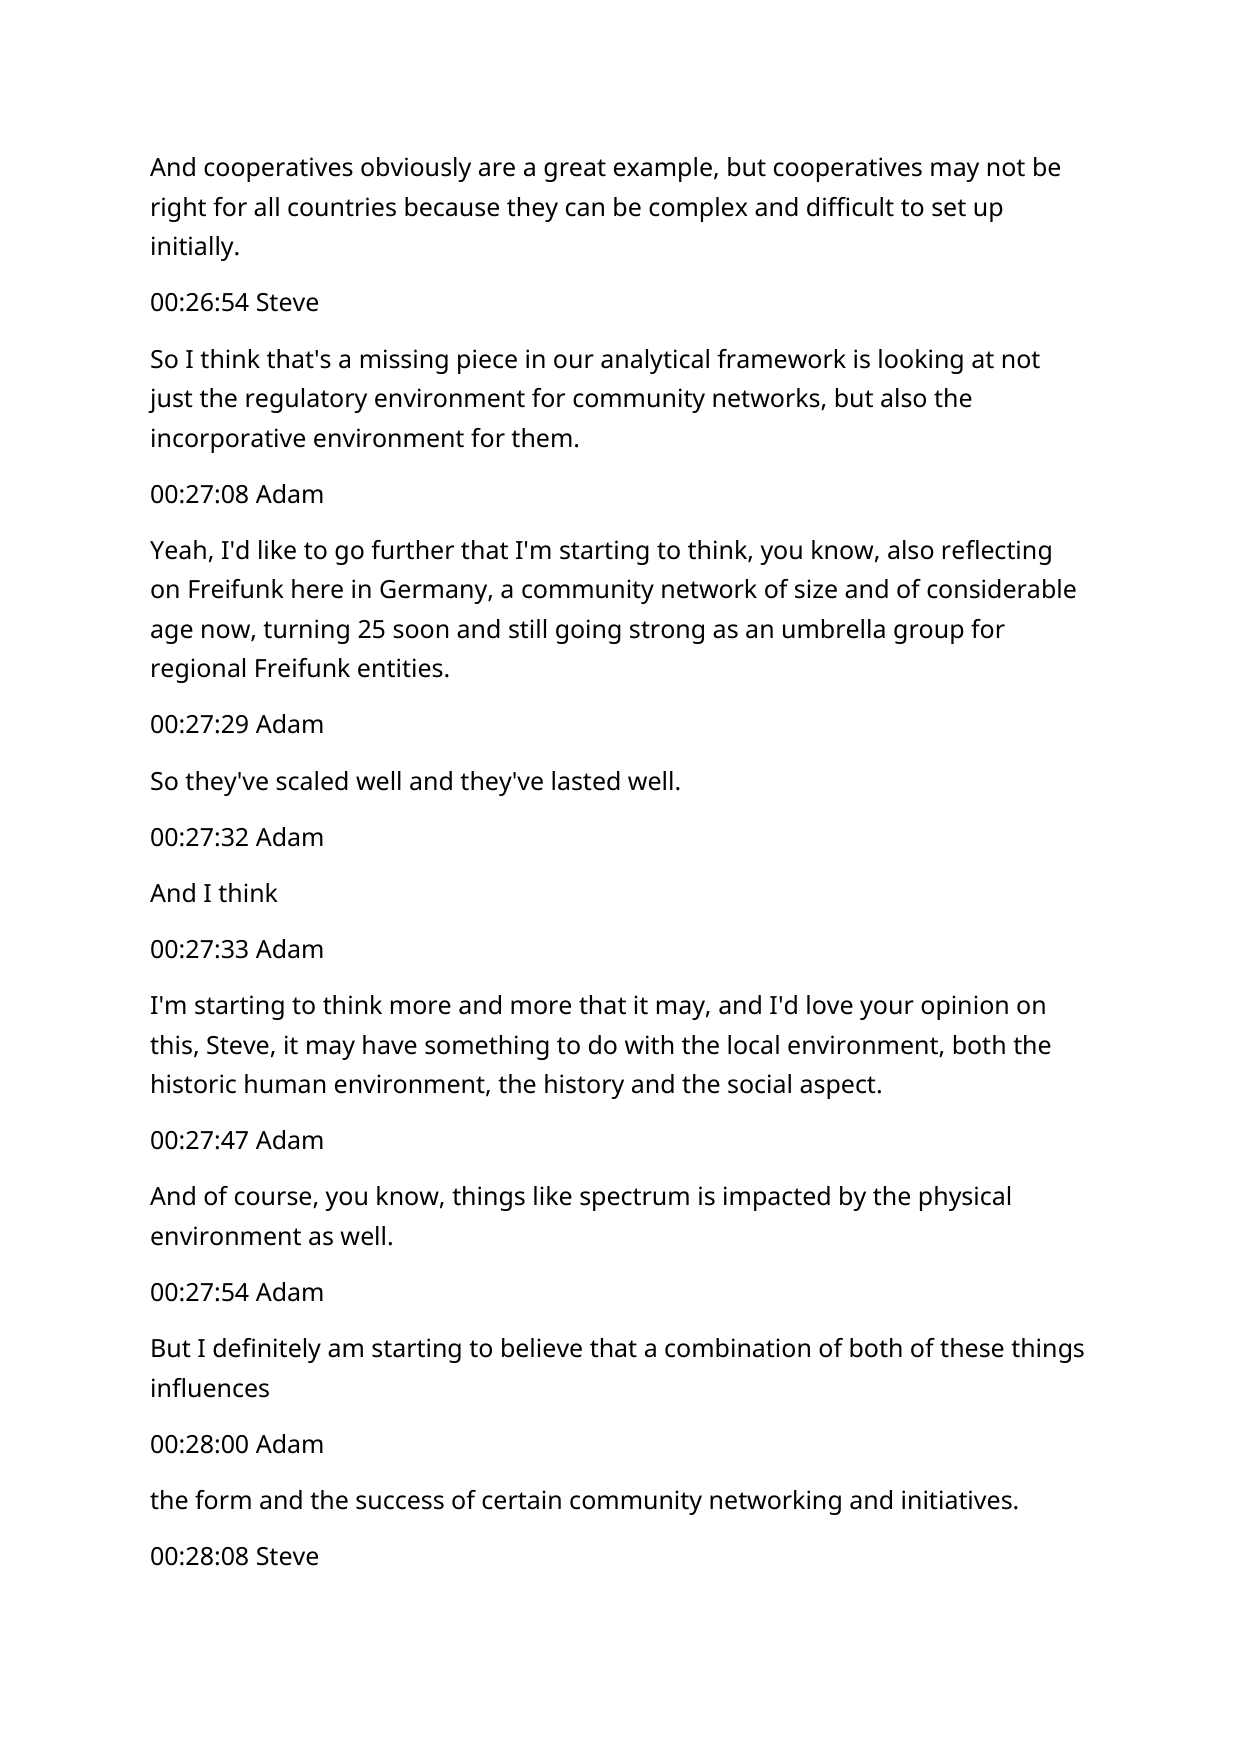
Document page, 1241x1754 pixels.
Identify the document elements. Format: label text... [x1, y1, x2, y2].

text So I think that's a missing piece in our analytical framework is looking at not just the regulatory environment for community networks, but also the incorporative environment for them. [150, 341, 1090, 454]
text 00:27:29 Adam [150, 707, 1090, 741]
text 00:27:47 Adam [150, 1123, 1090, 1157]
text 00:27:54 Adam [150, 1275, 1090, 1309]
text Yeah, I'd like to go further that I'm starting to think, you know, also reflecting on Freifunk here in Germany, a community network of size and of considerable age now, turning 25 soon and still going strong as an umbrella group for regional Freifunk entities. [150, 532, 1090, 685]
text 00:26:54 Steve [150, 285, 1090, 319]
text I'm starting to think more and more that it may, and I'd love your opinion on this, Steve, it may have something to do with the local environment, both the historic human environment, the history and the social aspect. [150, 988, 1090, 1101]
text So they've scaled well and they've lasted well. [150, 763, 1090, 797]
text 00:28:08 Steve [150, 1539, 1090, 1573]
text 00:27:08 Adam [150, 476, 1090, 510]
text But I definitely am starting to believe that a combination of both of these things influences [150, 1331, 1090, 1404]
text 00:27:33 Adam [150, 932, 1090, 966]
text And I think [150, 876, 1090, 909]
text And cooperatives obviously are a great example, but cooperatives may not be right for all countries because they can be complex and difficult to set up initially. [150, 150, 1090, 263]
text 00:28:00 Adam [150, 1426, 1090, 1461]
text the form and the success of certain community networking and initiatives. [150, 1483, 1090, 1517]
text 00:27:32 Adam [150, 819, 1090, 853]
text And of course, you know, things like spectrum is impacted by the physical environment as well. [150, 1179, 1090, 1253]
